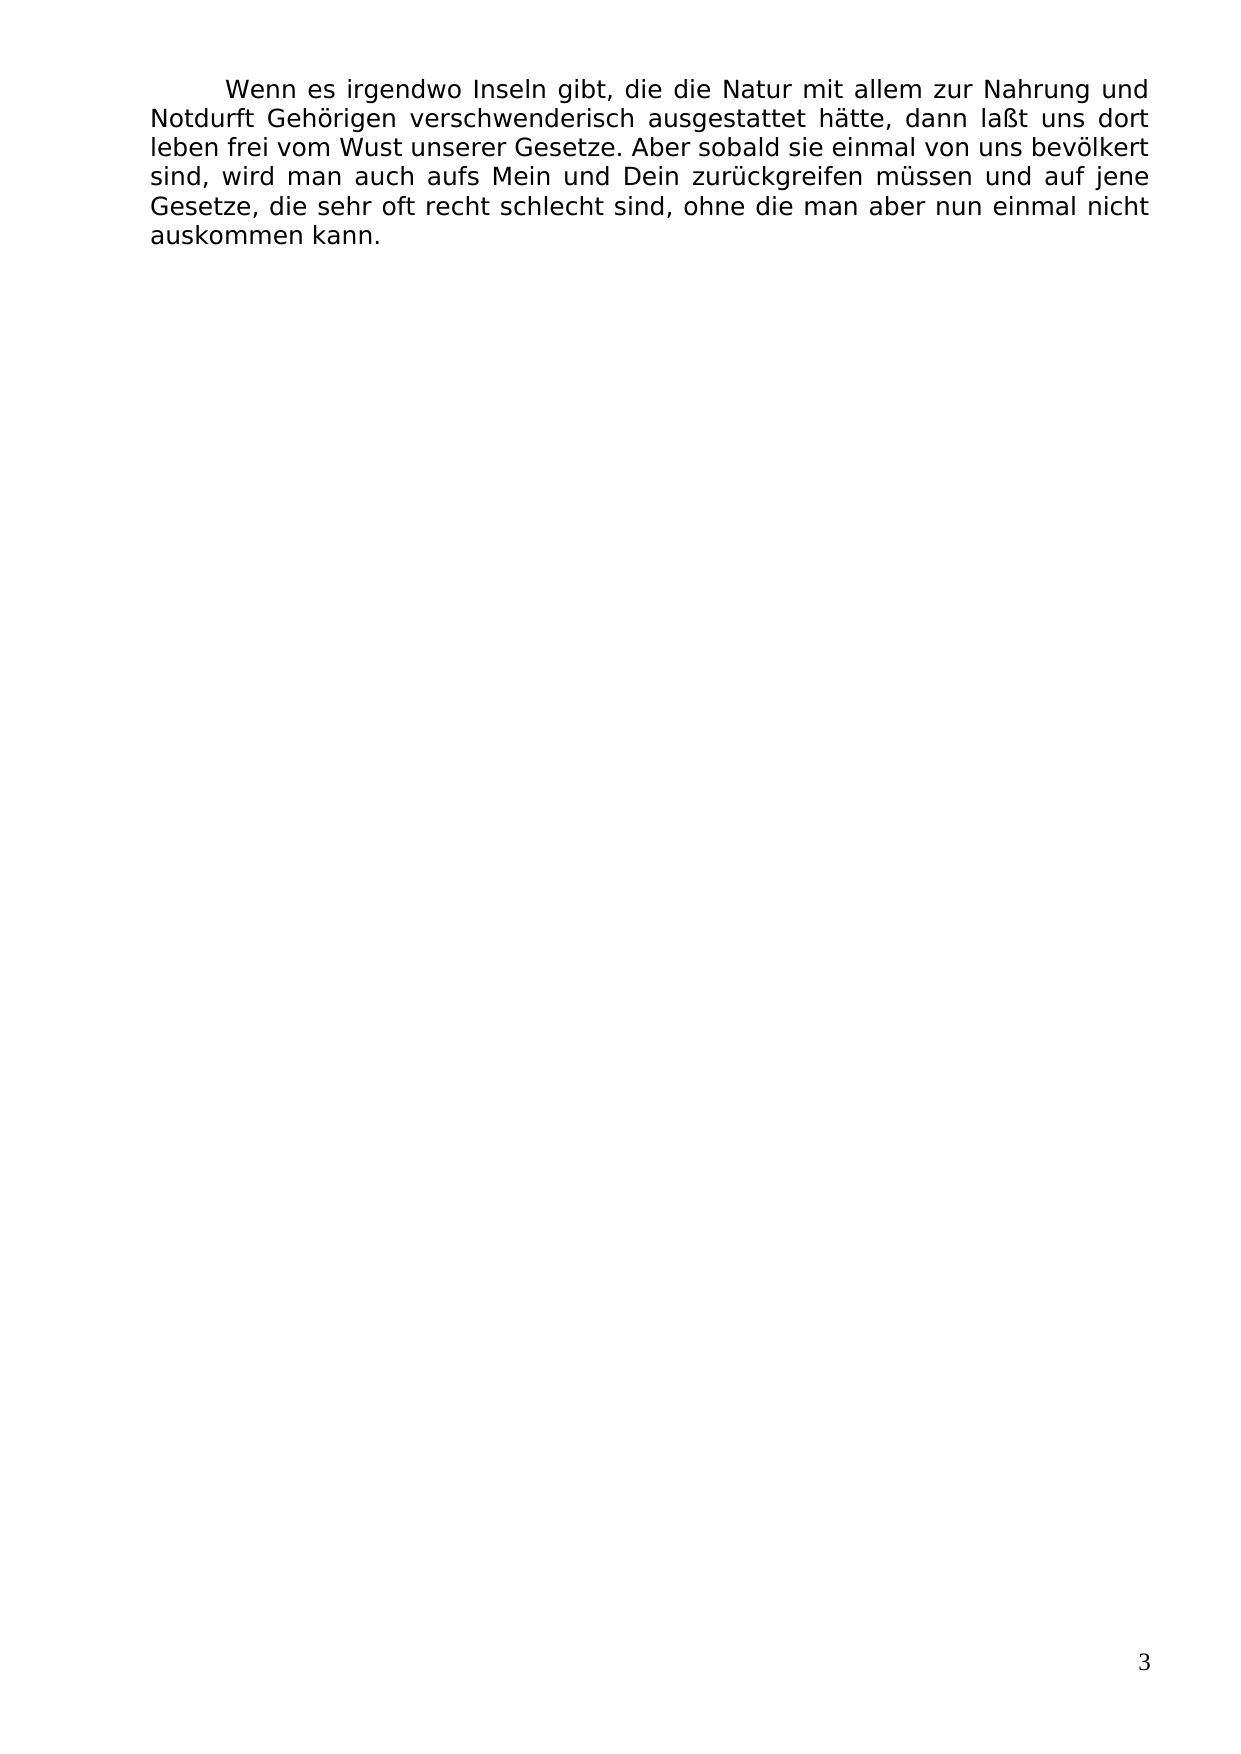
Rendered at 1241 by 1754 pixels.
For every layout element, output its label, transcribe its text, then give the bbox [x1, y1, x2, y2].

text Wenn es irgendwo Inseln gibt, die die Natur mit allem zur Nahrung und Notdurft Gehörigen verschwenderisch ausgestattet hätte, dann laßt uns dort leben frei vom Wust unserer Gesetze. Aber sobald sie einmal von uns bevölkert sind, wird man auch aufs Mein und Dein zurückgreifen müssen und auf jene Gesetze, die sehr oft recht schlecht sind, ohne die man aber nun einmal nicht auskommen kann. [150, 75, 1151, 250]
